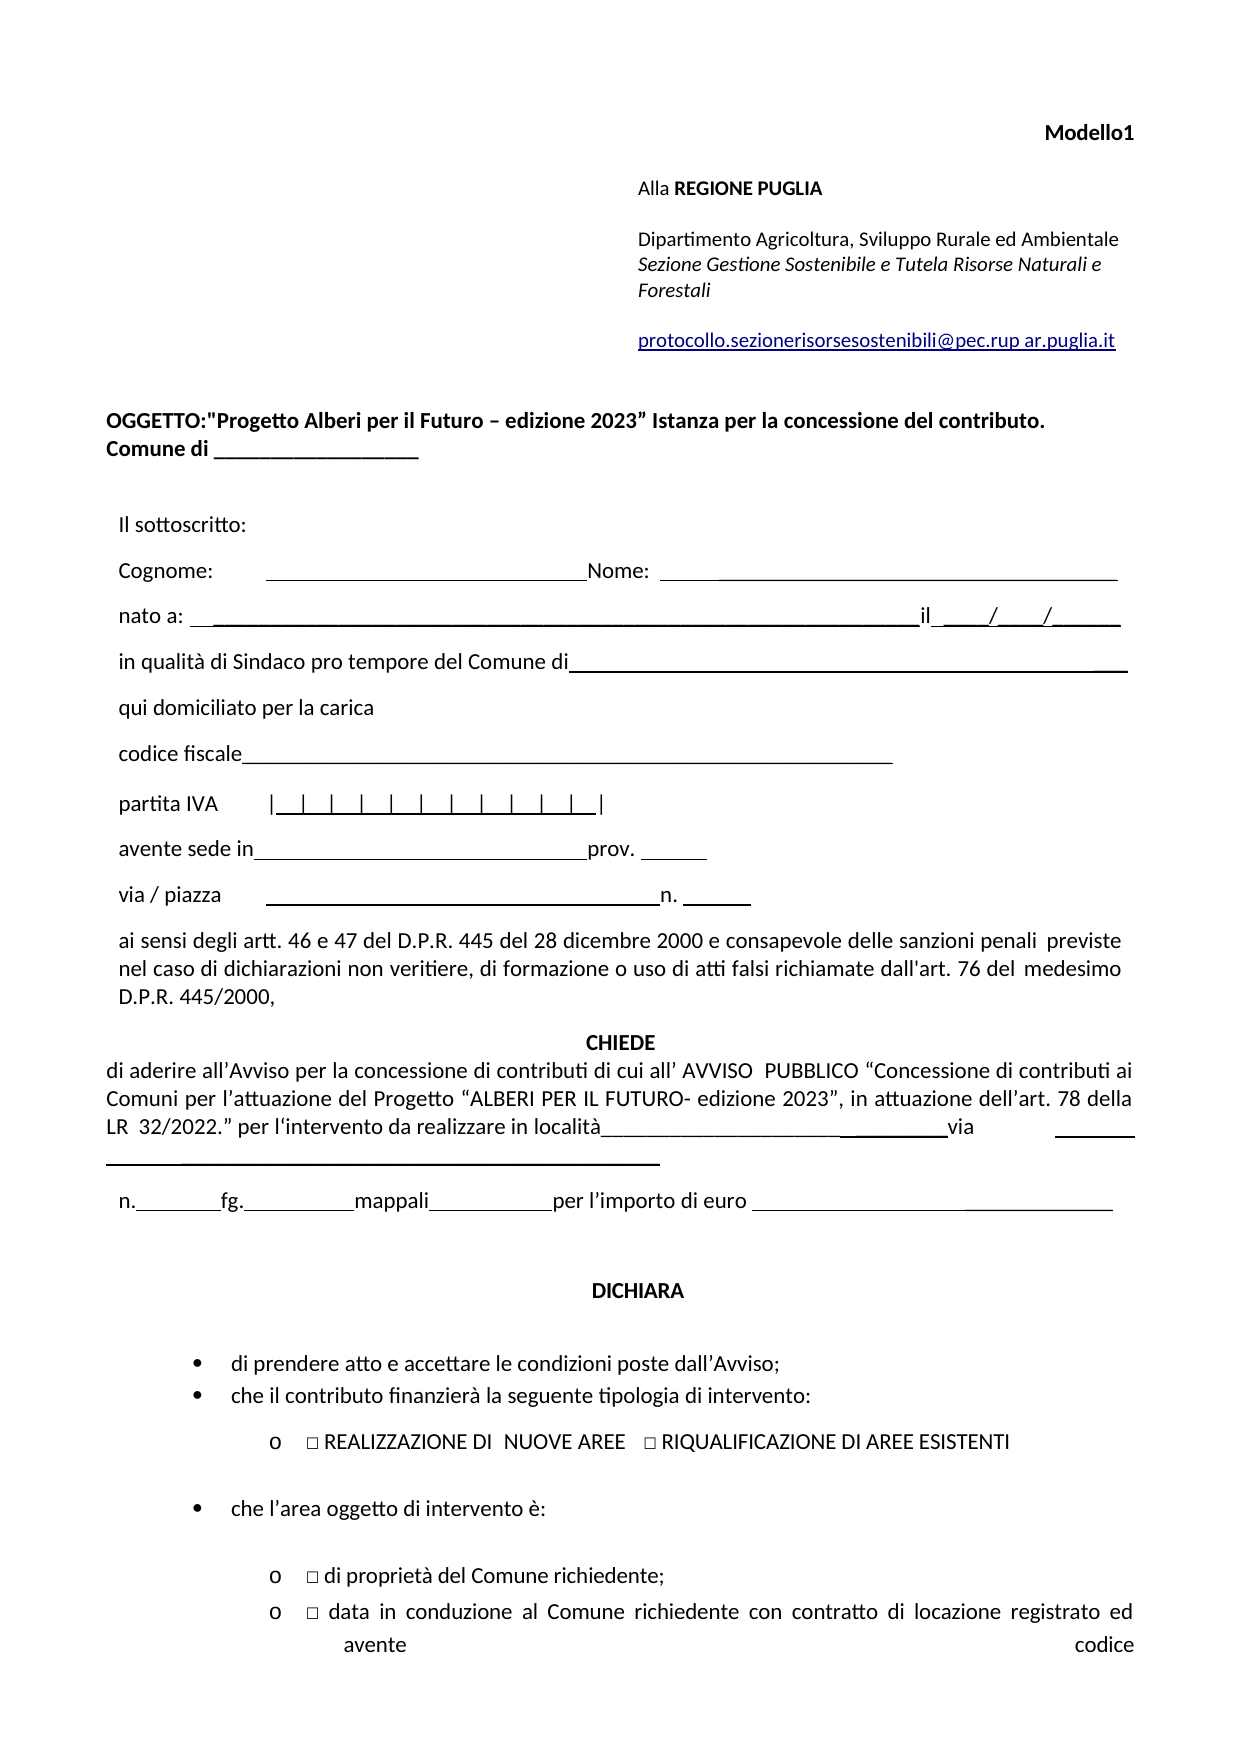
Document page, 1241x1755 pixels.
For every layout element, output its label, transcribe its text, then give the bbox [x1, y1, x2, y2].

list di prendere atto e accettare le condizioni poste dall’Avviso; [193, 1349, 1134, 1377]
text Sezione Gestione Sostenibile e Tutela Risorse Naturali e Forestali [638, 251, 1134, 302]
text partita IVA | | | | | | | | | | | | [118, 792, 1134, 817]
text codice fiscale_________________________________________________________ [118, 739, 1134, 767]
subtitle Comune di __________________ [106, 434, 1123, 462]
text Alla REGIONE PUGLIA [638, 175, 1134, 201]
text Dipartimento Agricoltura, Sviluppo Rurale ed Ambientale [638, 226, 1134, 251]
text nato a: ______________________________________________________________il ____/____/______ [118, 601, 1134, 629]
list ☐ REALIZZAZIONE DI NUOVE AREE ☐ RIQUALIFICAZIONE DI AREE ESISTENTI [268, 1425, 1134, 1456]
text DICHIARA [151, 1276, 1125, 1304]
text CHIEDE [408, 1028, 833, 1056]
text qui domiciliato per la carica [118, 693, 1134, 721]
list ☐ di proprietà del Comune richiedente; [268, 1559, 1134, 1590]
list che l’area oggetto di intervento è: [193, 1494, 1134, 1522]
text in qualità di Sindaco pro tempore del Comune di ___ [118, 647, 1134, 675]
subtitle OGGETTO:"Progetto Alberi per il Futuro – edizione 2023” Istanza per la concessione del contributo. [106, 406, 1123, 434]
text Cognome: Nome: ___________________________________ [118, 556, 1134, 584]
text via / piazza n. [118, 880, 1134, 908]
text ai sensi degli artt. 46 e 47 del D.P.R. 445 del 28 dicembre 2000 e consapevole delle sanzioni penali previste nel caso di dichiarazioni non veritiere, di formazione o uso di atti falsi richiamate dall'art. 76 del medesimo D.P.R. 445/2000, [118, 926, 1121, 1010]
text protocollo.sezionerisorsesostenibili@pec.rup ar.puglia.it [638, 328, 1134, 353]
text n. fg. mappali per l’importo di euro _____________ [118, 1186, 1134, 1214]
text avente sede in prov. [118, 834, 1134, 862]
text Il sottoscritto: [118, 510, 1134, 538]
text di aderire all’Avviso per la concessione di contributi di cui all’ AVVISO PUBBLICO “Concessione di contributi ai Comuni per l’attuazione del Progetto “ALBERI PER IL FUTURO- edizione 2023”, in attuazione dell’art. 78 della LR 32/2022.” per l‘intervento da realizzare in località_____________________ ________via __________________________________________ [106, 1056, 1134, 1168]
list che il contributo finanzierà la seguente tipologia di intervento: [193, 1382, 1134, 1409]
text Modello1 [118, 118, 1134, 146]
list ☐ data in conduzione al Comune richiedente con contratto di locazione registrato ed avente codice [268, 1595, 1134, 1658]
